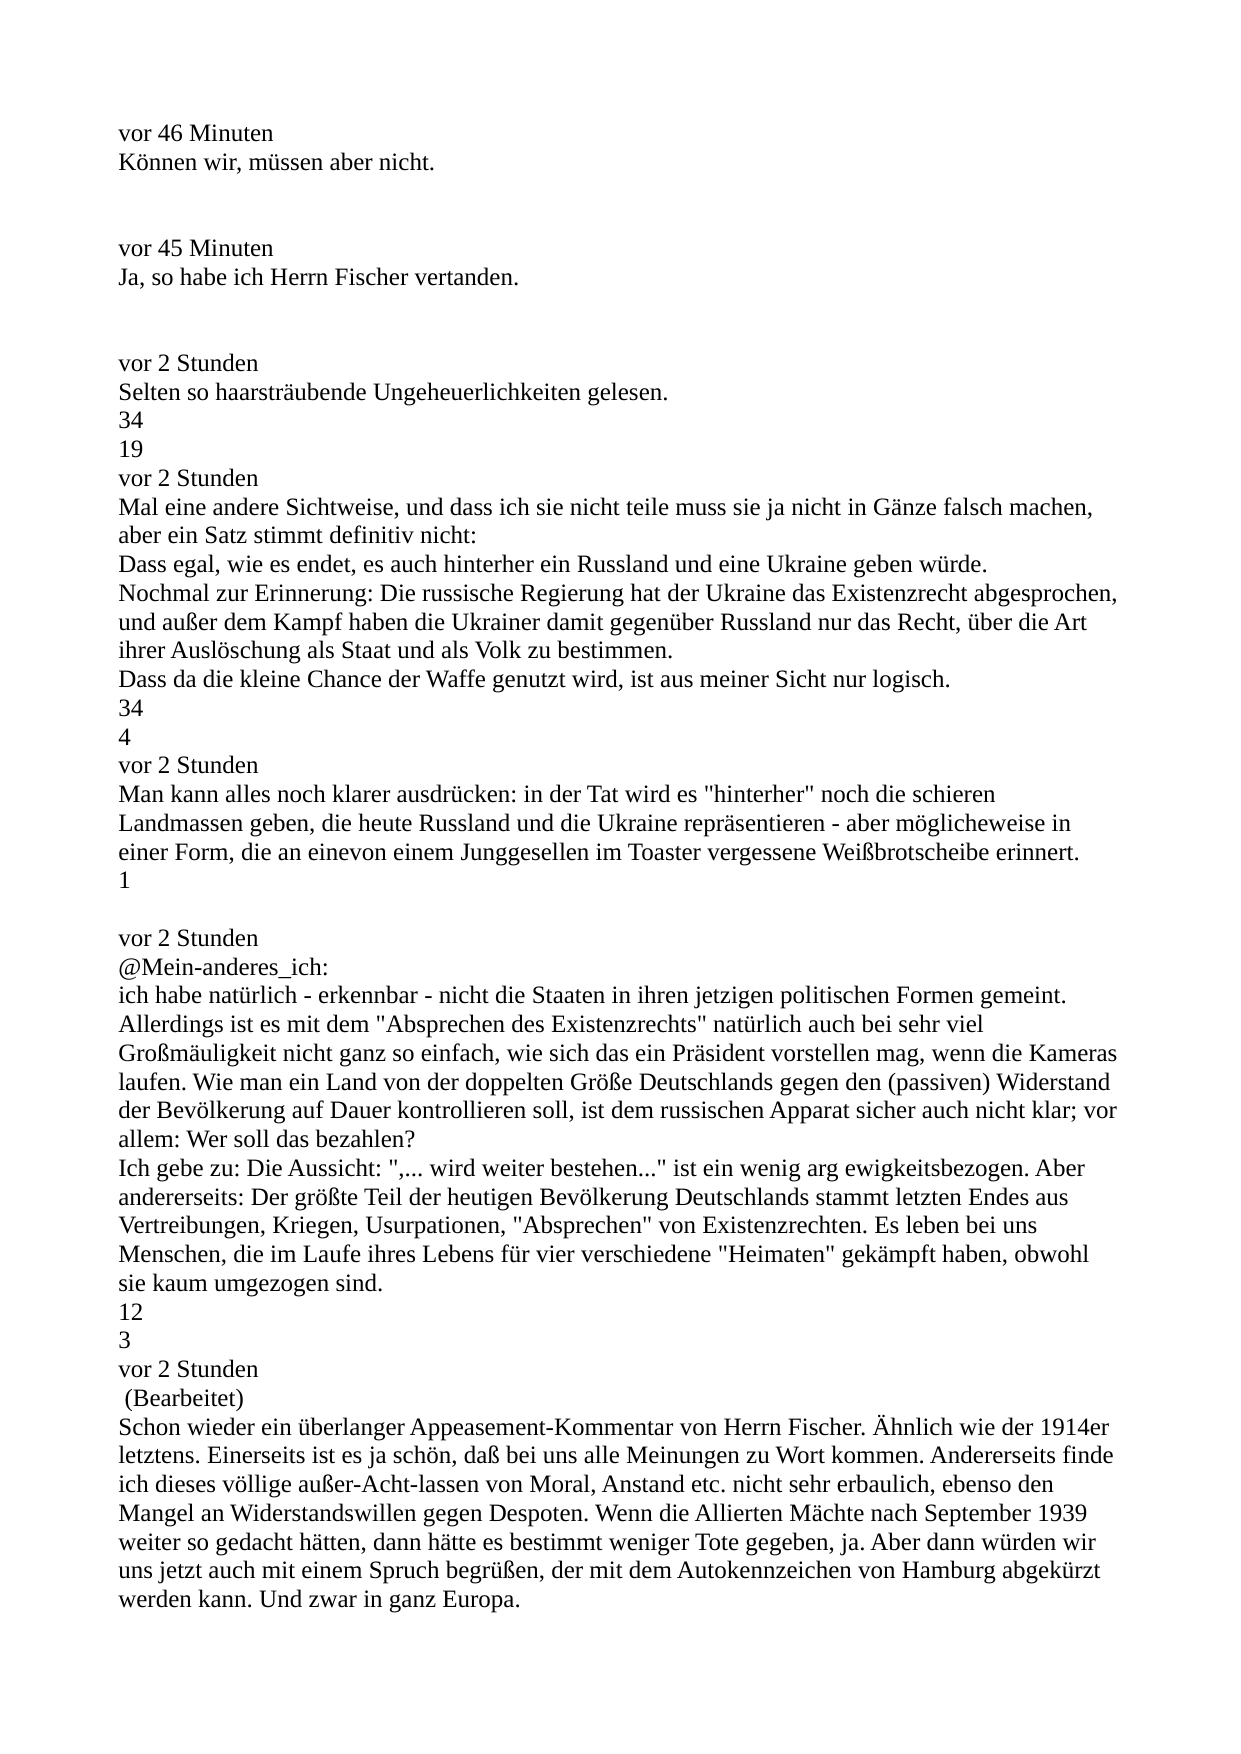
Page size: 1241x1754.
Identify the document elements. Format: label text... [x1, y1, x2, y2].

text @Mein-anderes_ich: [118, 952, 1122, 981]
text Mal eine andere Sichtweise, und dass ich sie nicht teile muss sie ja nicht in Gänze falsch machen, aber ein Satz stimmt definitiv nicht: [118, 492, 1122, 549]
text 3 [118, 1326, 1122, 1354]
text 4 [118, 722, 1122, 751]
text 34 [118, 693, 1122, 722]
text Schon wieder ein überlanger Appeasement-Kommentar von Herrn Fischer. Ähnlich wie der 1914er letztens. Einerseits ist es ja schön, daß bei uns alle Meinungen zu Wort kommen. Andererseits finde ich dieses völlige außer-Acht-lassen von Moral, Anstand etc. nicht sehr erbaulich, ebenso den Mangel an Widerstandswillen gegen Despoten. Wenn die Allierten Mächte nach September 1939 weiter so gedacht hätten, dann hätte es bestimmt weniger Tote gegeben, ja. Aber dann würden wir uns jetzt auch mit einem Spruch begrüßen, der mit dem Autokennzeichen von Hamburg abgekürzt werden kann. Und zwar in ganz Europa. [118, 1412, 1122, 1613]
text vor 2 Stunden [118, 463, 1122, 492]
text Ich gebe zu: Die Aussicht: ",... wird weiter bestehen..." ist ein wenig arg ewigkeitsbezogen. Aber andererseits: Der größte Teil der heutigen Bevölkerung Deutschlands stammt letzten Endes aus Vertreibungen, Kriegen, Usurpationen, "Absprechen" von Existenzrechten. Es leben bei uns Menschen, die im Laufe ihres Lebens für vier verschiedene "Heimaten" gekämpft haben, obwohl sie kaum umgezogen sind. [118, 1153, 1122, 1297]
text vor 2 Stunden [118, 923, 1122, 952]
text Ja, so habe ich Herrn Fischer vertanden. [118, 262, 1122, 291]
text 19 [118, 434, 1122, 463]
text 1 [118, 866, 1122, 894]
text 12 [118, 1297, 1122, 1326]
text vor 45 Minuten [118, 233, 1122, 262]
text Nochmal zur Erinnerung: Die russische Regierung hat der Ukraine das Existenzrecht abgesprochen, und außer dem Kampf haben die Ukrainer damit gegenüber Russland nur das Recht, über die Art ihrer Auslöschung als Staat und als Volk zu bestimmen. [118, 578, 1122, 664]
text (Bearbeitet) [118, 1383, 1122, 1412]
text Dass da die kleine Chance der Waffe genutzt wird, ist aus meiner Sicht nur logisch. [118, 664, 1122, 693]
text vor 2 Stunden [118, 348, 1122, 377]
text Man kann alles noch klarer ausdrücken: in der Tat wird es "hinterher" noch die schieren Landmassen geben, die heute Russland und die Ukraine repräsentieren - aber möglicheweise in einer Form, die an einevon einem Junggesellen im Toaster vergessene Weißbrotscheibe erinnert. [118, 779, 1122, 866]
text 34 [118, 406, 1122, 434]
text ich habe natürlich - erkennbar - nicht die Staaten in ihren jetzigen politischen Formen gemeint. Allerdings ist es mit dem "Absprechen des Existenzrechts" natürlich auch bei sehr viel Großmäuligkeit nicht ganz so einfach, wie sich das ein Präsident vorstellen mag, wenn die Kameras laufen. Wie man ein Land von der doppelten Größe Deutschlands gegen den (passiven) Widerstand der Bevölkerung auf Dauer kontrollieren soll, ist dem russischen Apparat sicher auch nicht klar; vor allem: Wer soll das bezahlen? [118, 981, 1122, 1153]
text vor 46 Minuten [118, 118, 1122, 147]
text Selten so haarsträubende Ungeheuerlichkeiten gelesen. [118, 377, 1122, 406]
text Dass egal, wie es endet, es auch hinterher ein Russland und eine Ukraine geben würde. [118, 549, 1122, 578]
text Können wir, müssen aber nicht. [118, 147, 1122, 176]
text vor 2 Stunden [118, 1354, 1122, 1383]
text vor 2 Stunden [118, 751, 1122, 779]
